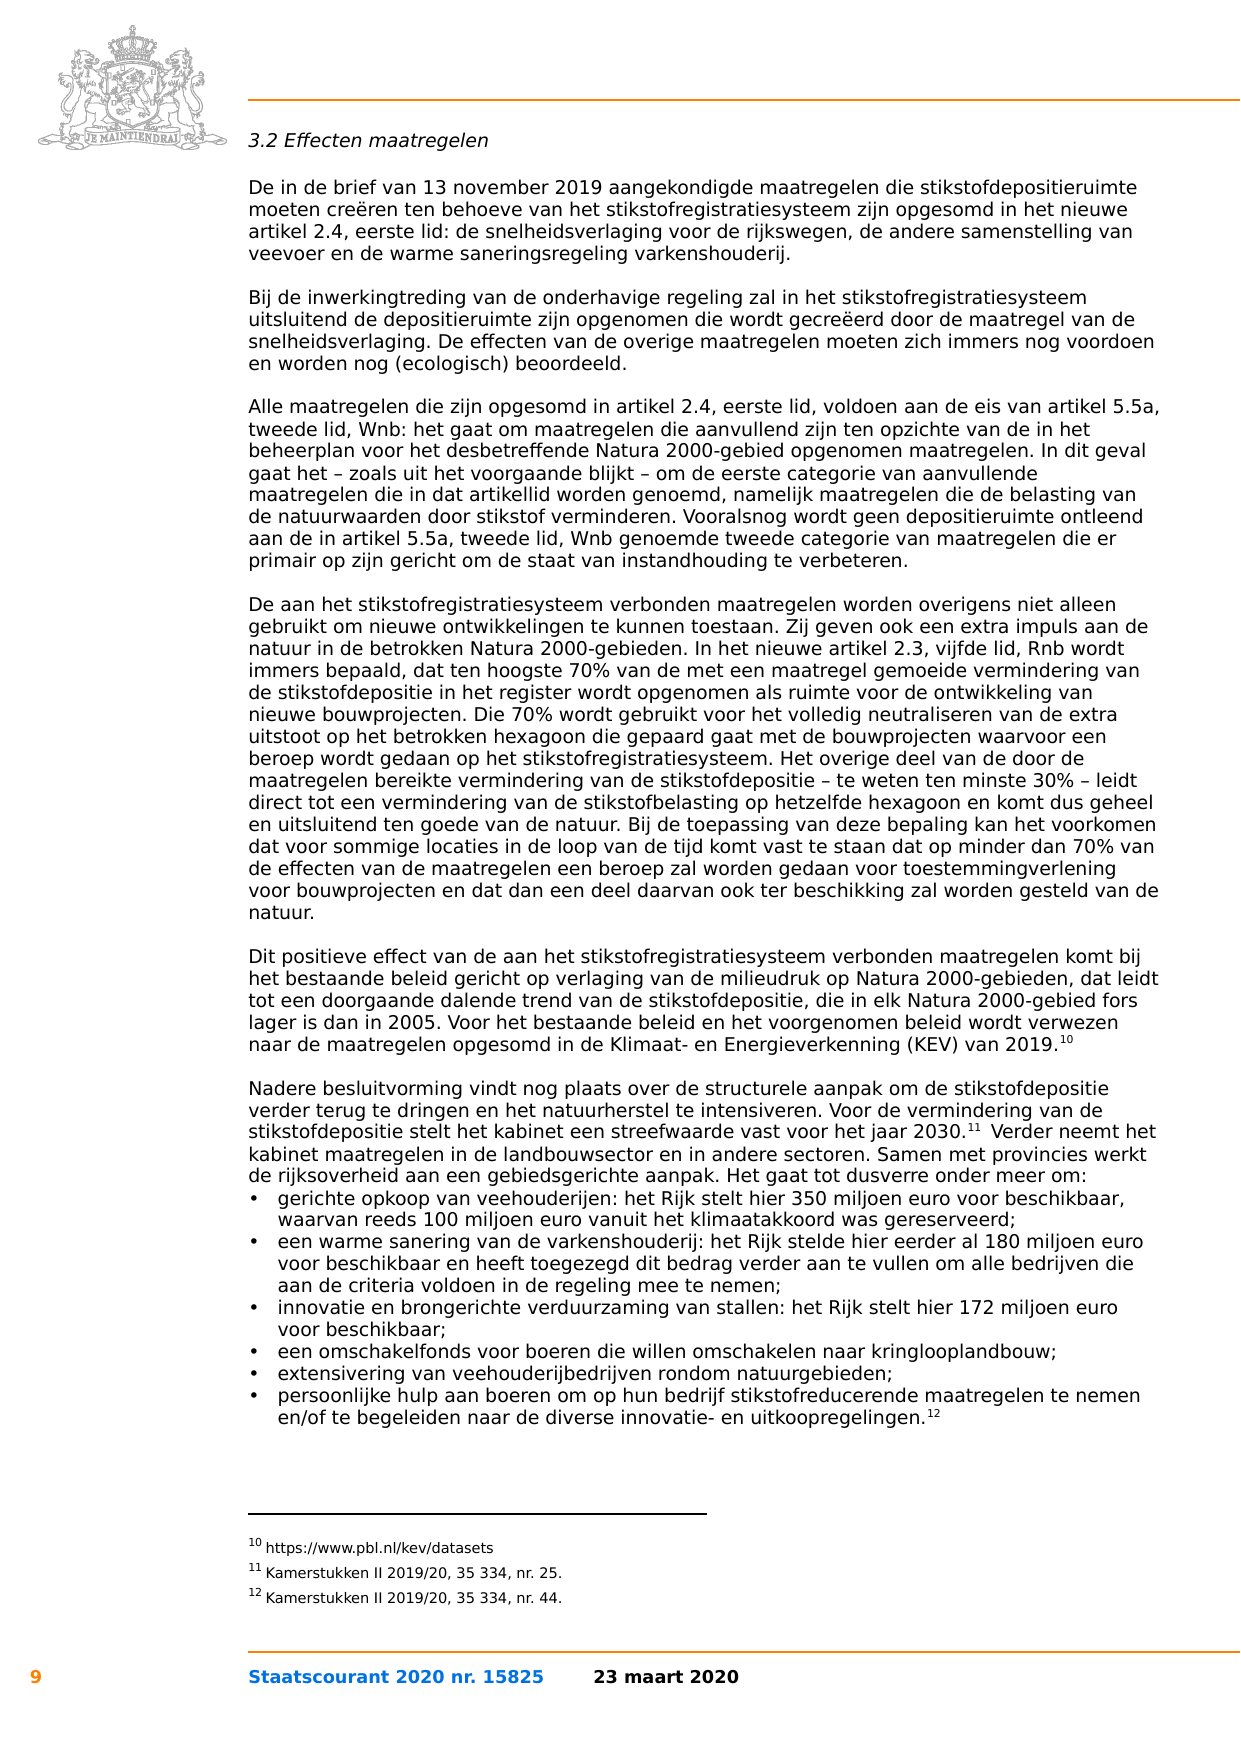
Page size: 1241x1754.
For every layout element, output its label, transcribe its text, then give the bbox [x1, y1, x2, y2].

text • innovatie en brongerichte verduurzaming van stallen: het Rijk stelt hier 172 miljoen euro voor beschikbaar; [248, 1297, 1163, 1341]
text Alle maatregelen die zijn opgesomd in artikel 2.4, eerste lid, voldoen aan de eis van artikel 5.5a, tweede lid, Wnb: het gaat om maatregelen die aanvullend zijn ten opzichte van de in het beheerplan voor het desbetreffende Natura 2000-gebied opgenomen maatregelen. In dit geval gaat het – zoals uit het voorgaande blijkt – om de eerste categorie van aanvullende maatregelen die in dat artikellid worden genoemd, namelijk maatregelen die de belasting van de natuurwaarden door stikstof verminderen. Vooralsnog wordt geen depositieruimte ontleend aan de in artikel 5.5a, tweede lid, Wnb genoemde tweede categorie van maatregelen die er primair op zijn gericht om de staat van instandhouding te verbeteren. [248, 396, 1163, 572]
text • gerichte opkoop van veehouderijen: het Rijk stelt hier 350 miljoen euro voor beschikbaar, waarvan reeds 100 miljoen euro vanuit het klimaatakkoord was gereserveerd; [248, 1187, 1163, 1231]
text • een omschakelfonds voor boeren die willen omschakelen naar kringlooplandbouw; [248, 1341, 1163, 1363]
text Kamerstukken II 2019/20, 35 334, nr. 25. [248, 1561, 1163, 1583]
text • een warme sanering van de varkenshouderij: het Rijk stelde hier eerder al 180 miljoen euro voor beschikbaar en heeft toegezegd dit bedrag verder aan te vullen om alle bedrijven die aan de criteria voldoen in de regeling mee te nemen; [248, 1231, 1163, 1297]
text Dit positieve effect van de aan het stikstofregistratiesysteem verbonden maatregelen komt bij het bestaande beleid gericht op verlaging van de milieudruk op Natura 2000-gebieden, dat leidt tot een doorgaande dalende trend van de stikstofdepositie, die in elk Natura 2000-gebied fors lager is dan in 2005. Voor het bestaande beleid en het voorgenomen beleid wordt verwezen naar de maatregelen opgesomd in de Klimaat- en Energieverkenning (KEV) van 2019. [248, 946, 1163, 1056]
text De aan het stikstofregistratiesysteem verbonden maatregelen worden overigens niet alleen gebruikt om nieuwe ontwikkelingen te kunnen toestaan. Zij geven ook een extra impuls aan de natuur in de betrokken Natura 2000-gebieden. In het nieuwe artikel 2.3, vijfde lid, Rnb wordt immers bepaald, dat ten hoogste 70% van de met een maatregel gemoeide vermindering van de stikstofdepositie in het register wordt opgenomen als ruimte voor de ontwikkeling van nieuwe bouwprojecten. Die 70% wordt gebruikt voor het volledig neutraliseren van de extra uitstoot op het betrokken hexagoon die gepaard gaat met de bouwprojecten waarvoor een beroep wordt gedaan op het stikstofregistratiesysteem. Het overige deel van de door de maatregelen bereikte vermindering van de stikstofdepositie – te weten ten minste 30% – leidt direct tot een vermindering van de stikstofbelasting op hetzelfde hexagoon en komt dus geheel en uitsluitend ten goede van de natuur. Bij de toepassing van deze bepaling kan het voorkomen dat voor sommige locaties in de loop van de tijd komt vast te staan dat op minder dan 70% van de effecten van de maatregelen een beroep zal worden gedaan voor toestemmingverlening voor bouwprojecten en dat dan een deel daarvan ook ter beschikking zal worden gesteld van de natuur. [248, 594, 1163, 924]
text De in de brief van 13 november 2019 aangekondigde maatregelen die stikstofdepositieruimte moeten creëren ten behoeve van het stikstofregistratiesysteem zijn opgesomd in het nieuwe artikel 2.4, eerste lid: de snelheidsverlaging voor de rijkswegen, de andere samenstelling van veevoer en de warme saneringsregeling varkenshouderij. [248, 177, 1163, 265]
text Kamerstukken II 2019/20, 35 334, nr. 44. [248, 1586, 1163, 1608]
text https://www.pbl.nl/kev/datasets [248, 1536, 1163, 1558]
picture [38, 25, 227, 150]
subtitle 3.2 Effecten maatregelen [248, 130, 1163, 152]
text Nadere besluitvorming vindt nog plaats over de structurele aanpak om de stikstofdepositie verder terug te dringen en het natuurherstel te intensiveren. Voor de vermindering van de stikstofdepositie stelt het kabinet een streefwaarde vast voor het jaar 2030. Verder neemt het kabinet maatregelen in de landbouwsector en in andere sectoren. Samen met provincies werkt de rijksoverheid aan een gebiedsgerichte aanpak. Het gaat tot dusverre onder meer om: [248, 1077, 1163, 1187]
text Bij de inwerkingtreding van de onderhavige regeling zal in het stikstofregistratiesysteem uitsluitend de depositieruimte zijn opgenomen die wordt gecreëerd door de maatregel van de snelheidsverlaging. De effecten van de overige maatregelen moeten zich immers nog voordoen en worden nog (ecologisch) beoordeeld. [248, 287, 1163, 374]
text • extensivering van veehouderijbedrijven rondom natuurgebieden; [248, 1363, 1163, 1385]
text • persoonlijke hulp aan boeren om op hun bedrijf stikstofreducerende maatregelen te nemen en/of te begeleiden naar de diverse innovatie- en uitkoopregelingen. [248, 1385, 1163, 1429]
